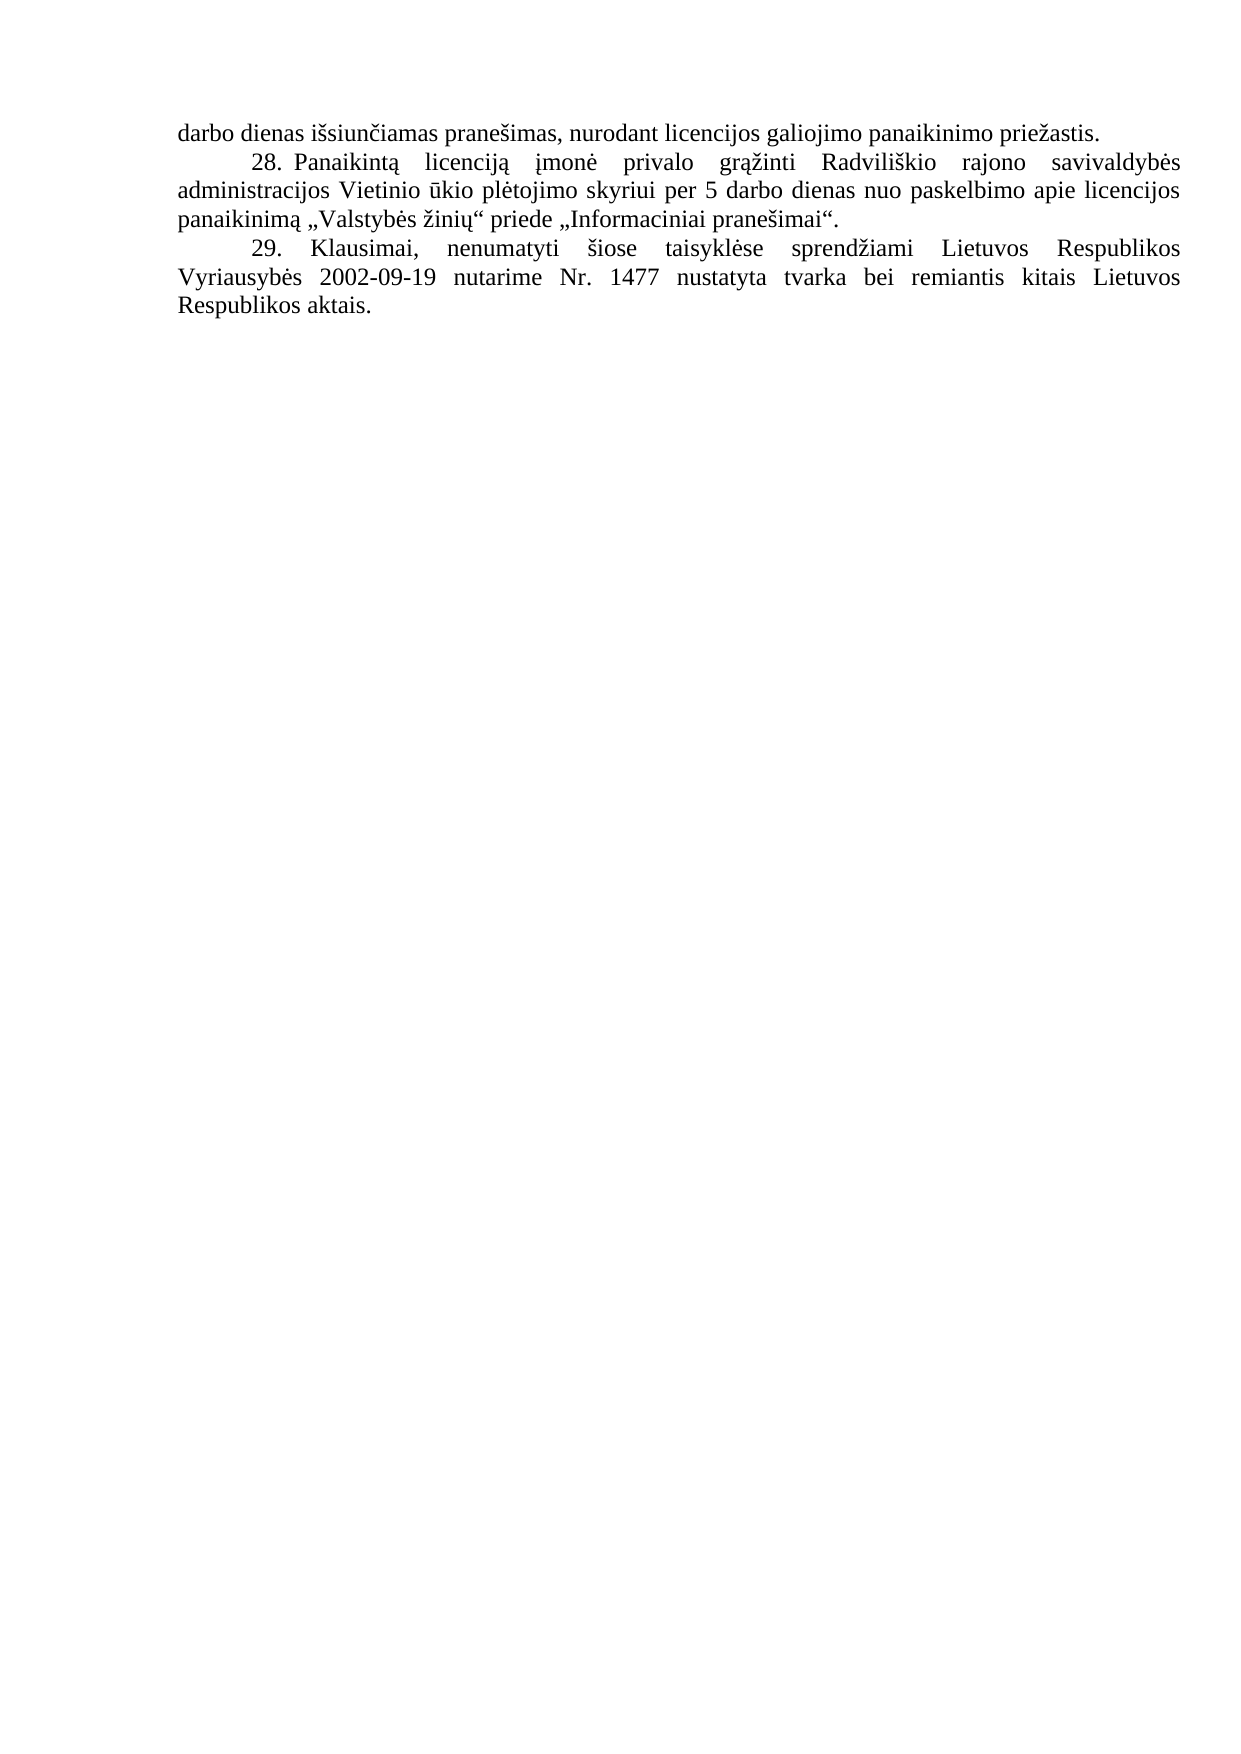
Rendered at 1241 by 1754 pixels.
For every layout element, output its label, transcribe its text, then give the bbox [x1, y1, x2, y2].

text 28. Panaikintą licenciją įmonė privalo grąžinti Radviliškio rajono savivaldybės administracijos Vietinio ūkio plėtojimo skyriui per 5 darbo dienas nuo paskelbimo apie licencijos panaikinimą „Valstybės žinių“ priede „Informaciniai pranešimai“. [177, 147, 1181, 233]
text darbo dienas išsiunčiamas pranešimas, nurodant licencijos galiojimo panaikinimo priežastis. [177, 118, 1181, 147]
text 29. Klausimai, nenumatyti šiose taisyklėse sprendžiami Lietuvos Respublikos Vyriausybės 2002-09-19 nutarime Nr. 1477 nustatyta tvarka bei remiantis kitais Lietuvos Respublikos aktais. [177, 233, 1181, 319]
